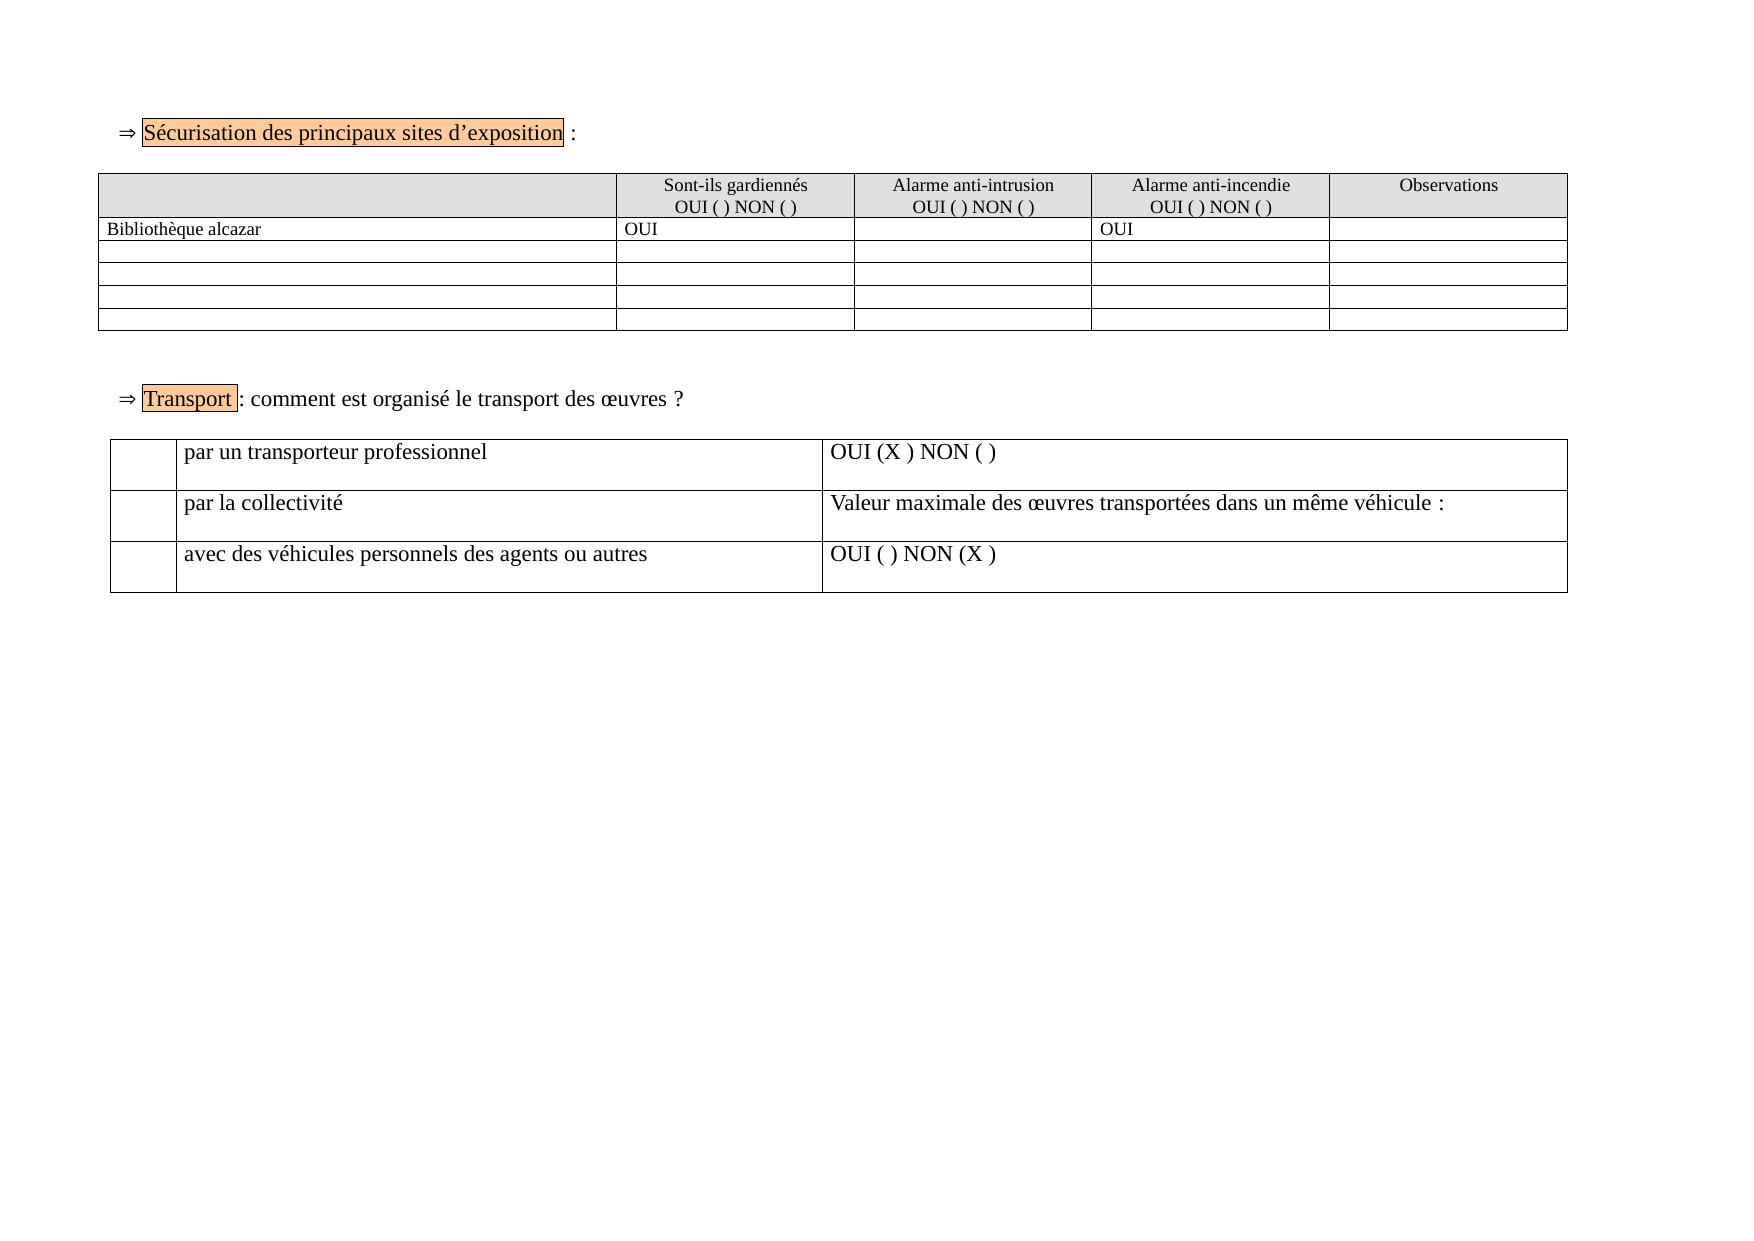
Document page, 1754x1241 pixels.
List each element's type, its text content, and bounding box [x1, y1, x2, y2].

text Transport [143, 385, 237, 411]
table_cell [617, 309, 854, 330]
table_cell Valeur maximale des œuvres transportées dans un même véhicule : [823, 491, 1567, 541]
table_header Sont-ils gardiennés OUI ( ) NON ( ) [617, 174, 854, 217]
table_cell [99, 263, 616, 285]
table_header [99, 174, 616, 217]
table_cell [99, 241, 616, 262]
table_cell OUI ( ) NON (X ) [823, 542, 1567, 592]
table_cell [1330, 241, 1567, 262]
table_cell OUI [1092, 218, 1329, 240]
table_cell [1092, 309, 1329, 330]
table_header Observations [1330, 174, 1567, 217]
table_cell [855, 286, 1091, 307]
table_cell par la collectivité [177, 491, 822, 541]
text : [564, 118, 1636, 147]
table_header [111, 440, 176, 490]
table_cell [1092, 286, 1329, 307]
table_cell [617, 263, 854, 285]
table_cell avec des véhicules personnels des agents ou autres [177, 542, 822, 592]
table_cell [1092, 263, 1329, 285]
table_cell [1330, 263, 1567, 285]
table_cell [99, 309, 616, 330]
table_cell [855, 218, 1091, 240]
table_cell [855, 263, 1091, 285]
table_cell [1330, 218, 1567, 240]
text  [118, 384, 142, 412]
table_header par un transporteur professionnel [177, 440, 822, 490]
table_header Alarme anti-intrusion OUI ( ) NON ( ) [855, 174, 1091, 217]
text : comment est organisé le transport des œuvres ? [238, 384, 1636, 412]
table_cell [99, 286, 616, 307]
table_cell [111, 542, 176, 592]
table_cell [1330, 309, 1567, 330]
table_header Alarme anti-incendie OUI ( ) NON ( ) [1092, 174, 1329, 217]
table_cell [1092, 241, 1329, 262]
table_cell [855, 309, 1091, 330]
table_cell [111, 491, 176, 541]
table_cell [617, 241, 854, 262]
text  [118, 118, 142, 147]
table_cell [617, 286, 854, 307]
table_cell [855, 241, 1091, 262]
table_cell Bibliothèque alcazar [99, 218, 616, 240]
text Sécurisation des principaux sites d’exposition [143, 119, 563, 146]
table_cell OUI [617, 218, 854, 240]
table_cell [1330, 286, 1567, 307]
table_header OUI (X ) NON ( ) [823, 440, 1567, 490]
